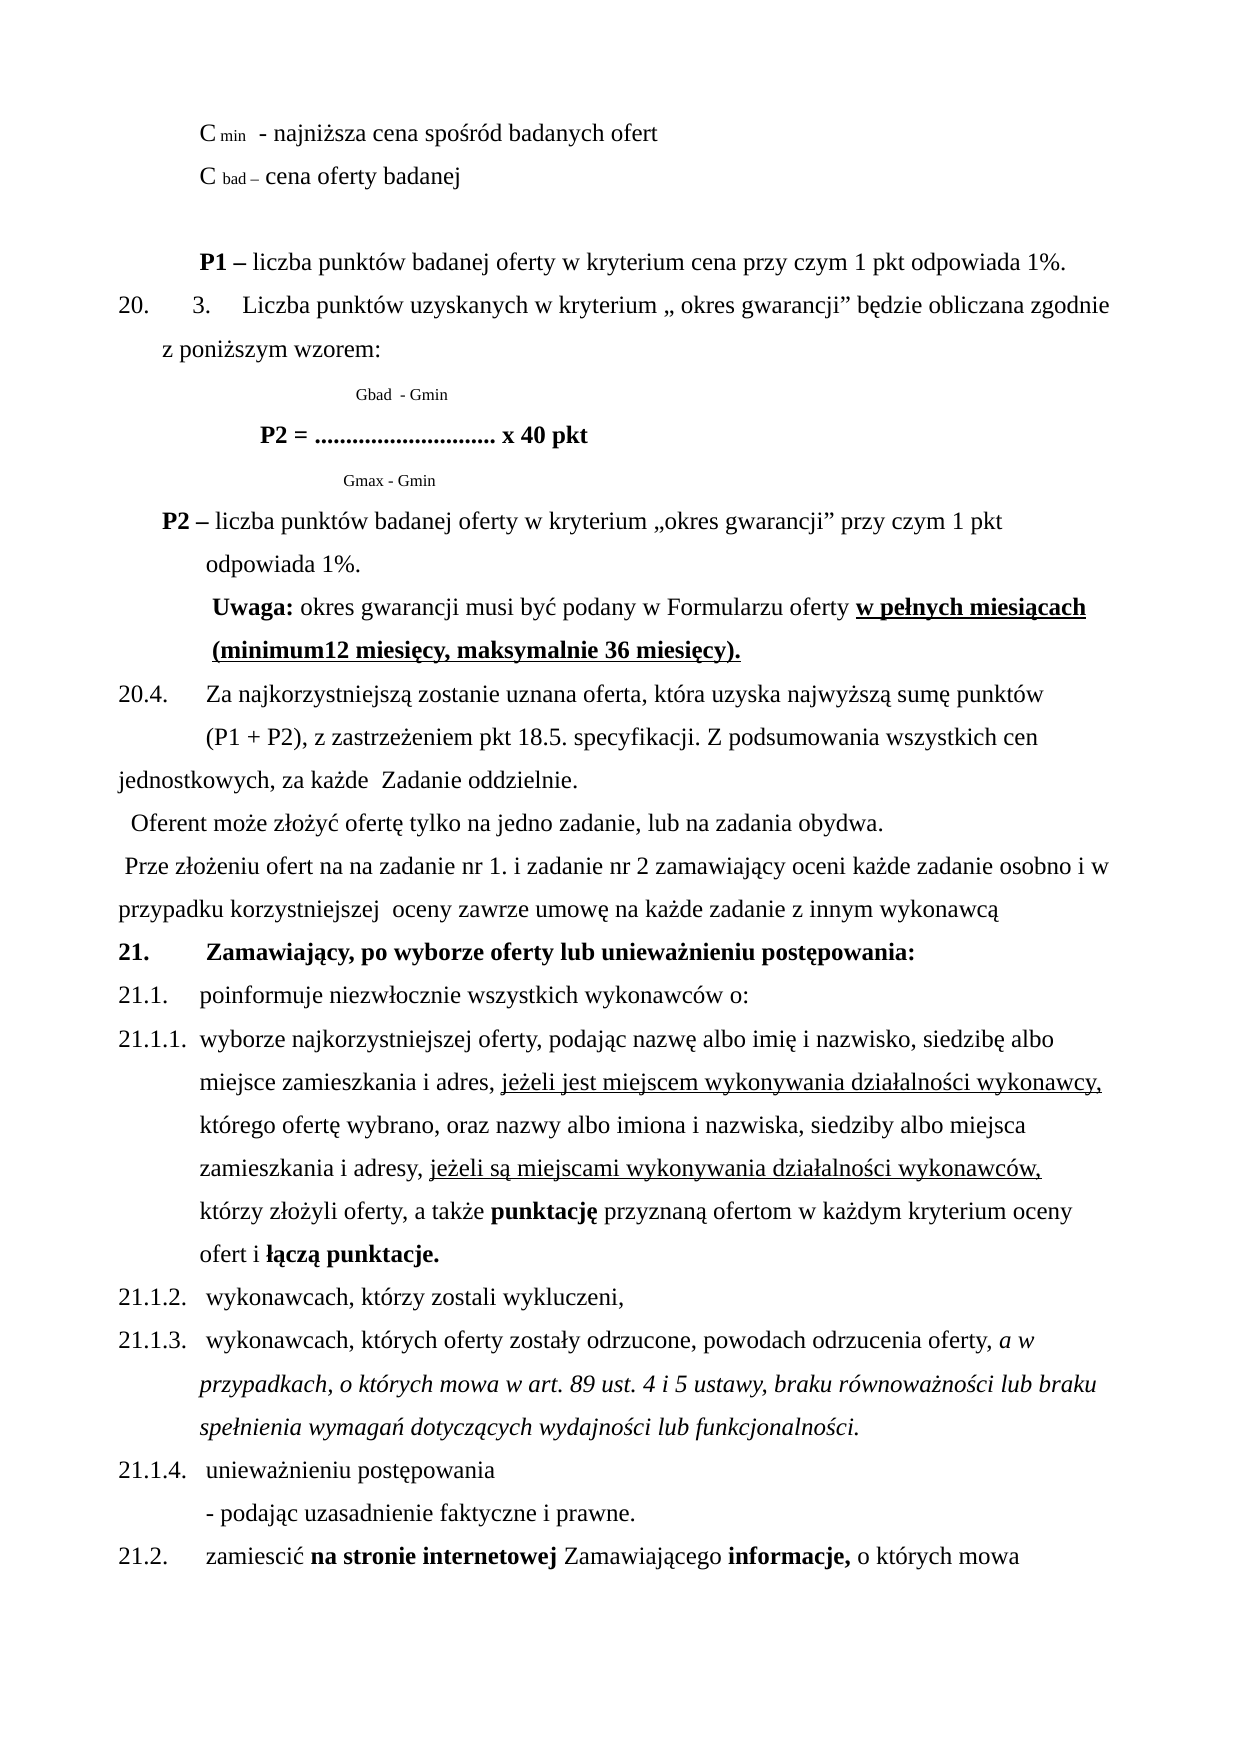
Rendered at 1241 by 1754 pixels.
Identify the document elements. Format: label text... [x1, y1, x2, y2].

text 21.1.4. unieważnieniu postępowania [118, 1455, 1122, 1484]
text P1 – liczba punktów badanej oferty w kryterium cena przy czym 1 pkt odpowiada 1%. [118, 247, 1122, 276]
text 21.1.3. wykonawcach, których oferty zostały odrzucone, powodach odrzucenia oferty, a w [118, 1326, 1122, 1354]
text zamieszkania i adresy, jeżeli są miejscami wykonywania działalności wykonawców, [118, 1153, 1122, 1182]
text ofert i łączą punktacje. [118, 1239, 1122, 1268]
text przypadkach, o których mowa w art. 89 ust. 4 i 5 ustawy, braku równoważności lub braku [118, 1369, 1122, 1397]
text C bad – cena oferty badanej [118, 161, 1122, 190]
text - podając uzasadnienie faktyczne i prawne. [118, 1498, 1122, 1527]
text odpowiada 1%. [118, 549, 1122, 578]
text C min - najniższa cena spośród badanych ofert [118, 118, 1122, 147]
text 20.4. Za najkorzystniejszą zostanie uznana oferta, która uzyska najwyższą sumę punktów [118, 679, 1122, 707]
text (minimum12 miesięcy, maksymalnie 36 miesięcy). [118, 636, 1122, 664]
text miejsce zamieszkania i adres, jeżeli jest miejscem wykonywania działalności wykonawcy, [118, 1067, 1122, 1096]
text 21.1.1. wyborze najkorzystniejszej oferty, podając nazwę albo imię i nazwisko, siedzibę albo [118, 1024, 1122, 1052]
text którzy złożyli oferty, a także punktację przyznaną ofertom w każdym kryterium oceny [118, 1196, 1122, 1225]
text (P1 + P2), z zastrzeżeniem pkt 18.5. specyfikacji. Z podsumowania wszystkich cen jednostkowych, za każde Zadanie oddzielnie. [118, 722, 1122, 794]
text P2 = ............................. x 40 pkt [118, 420, 1122, 449]
text 21. Zamawiający, po wyborze oferty lub unieważnieniu postępowania: [118, 937, 1122, 966]
text Gbad - Gmin [118, 377, 1122, 406]
text Oferent może złożyć ofertę tylko na jedno zadanie, lub na zadania obydwa. [118, 808, 1122, 837]
text Prze złożeniu ofert na na zadanie nr 1. i zadanie nr 2 zamawiający oceni każde zadanie osobno i w przypadku korzystniejszej oceny zawrze umowę na każde zadanie z innym wykonawcą [118, 851, 1122, 923]
text Uwaga: okres gwarancji musi być podany w Formularzu oferty w pełnych miesiącach [118, 592, 1122, 621]
text z poniższym wzorem: [118, 334, 1122, 362]
text którego ofertę wybrano, oraz nazwy albo imiona i nazwiska, siedziby albo miejsca [118, 1110, 1122, 1139]
text P2 – liczba punktów badanej oferty w kryterium „okres gwarancji” przy czym 1 pkt [118, 506, 1122, 535]
text 21.1. poinformuje niezwłocznie wszystkich wykonawców o: [118, 981, 1122, 1009]
text spełnienia wymagań dotyczących wydajności lub funkcjonalności. [118, 1412, 1122, 1441]
text 21.1.2. wykonawcach, którzy zostali wykluczeni, [118, 1282, 1122, 1311]
list 3. Liczba punktów uzyskanych w kryterium „ okres gwarancji” będzie obliczana zgodnie [118, 291, 1122, 319]
text 21.2. zamiescić na stronie internetowej Zamawiającego informacje, o których mowa [118, 1541, 1122, 1570]
text Gmax - Gmin [118, 463, 1122, 492]
